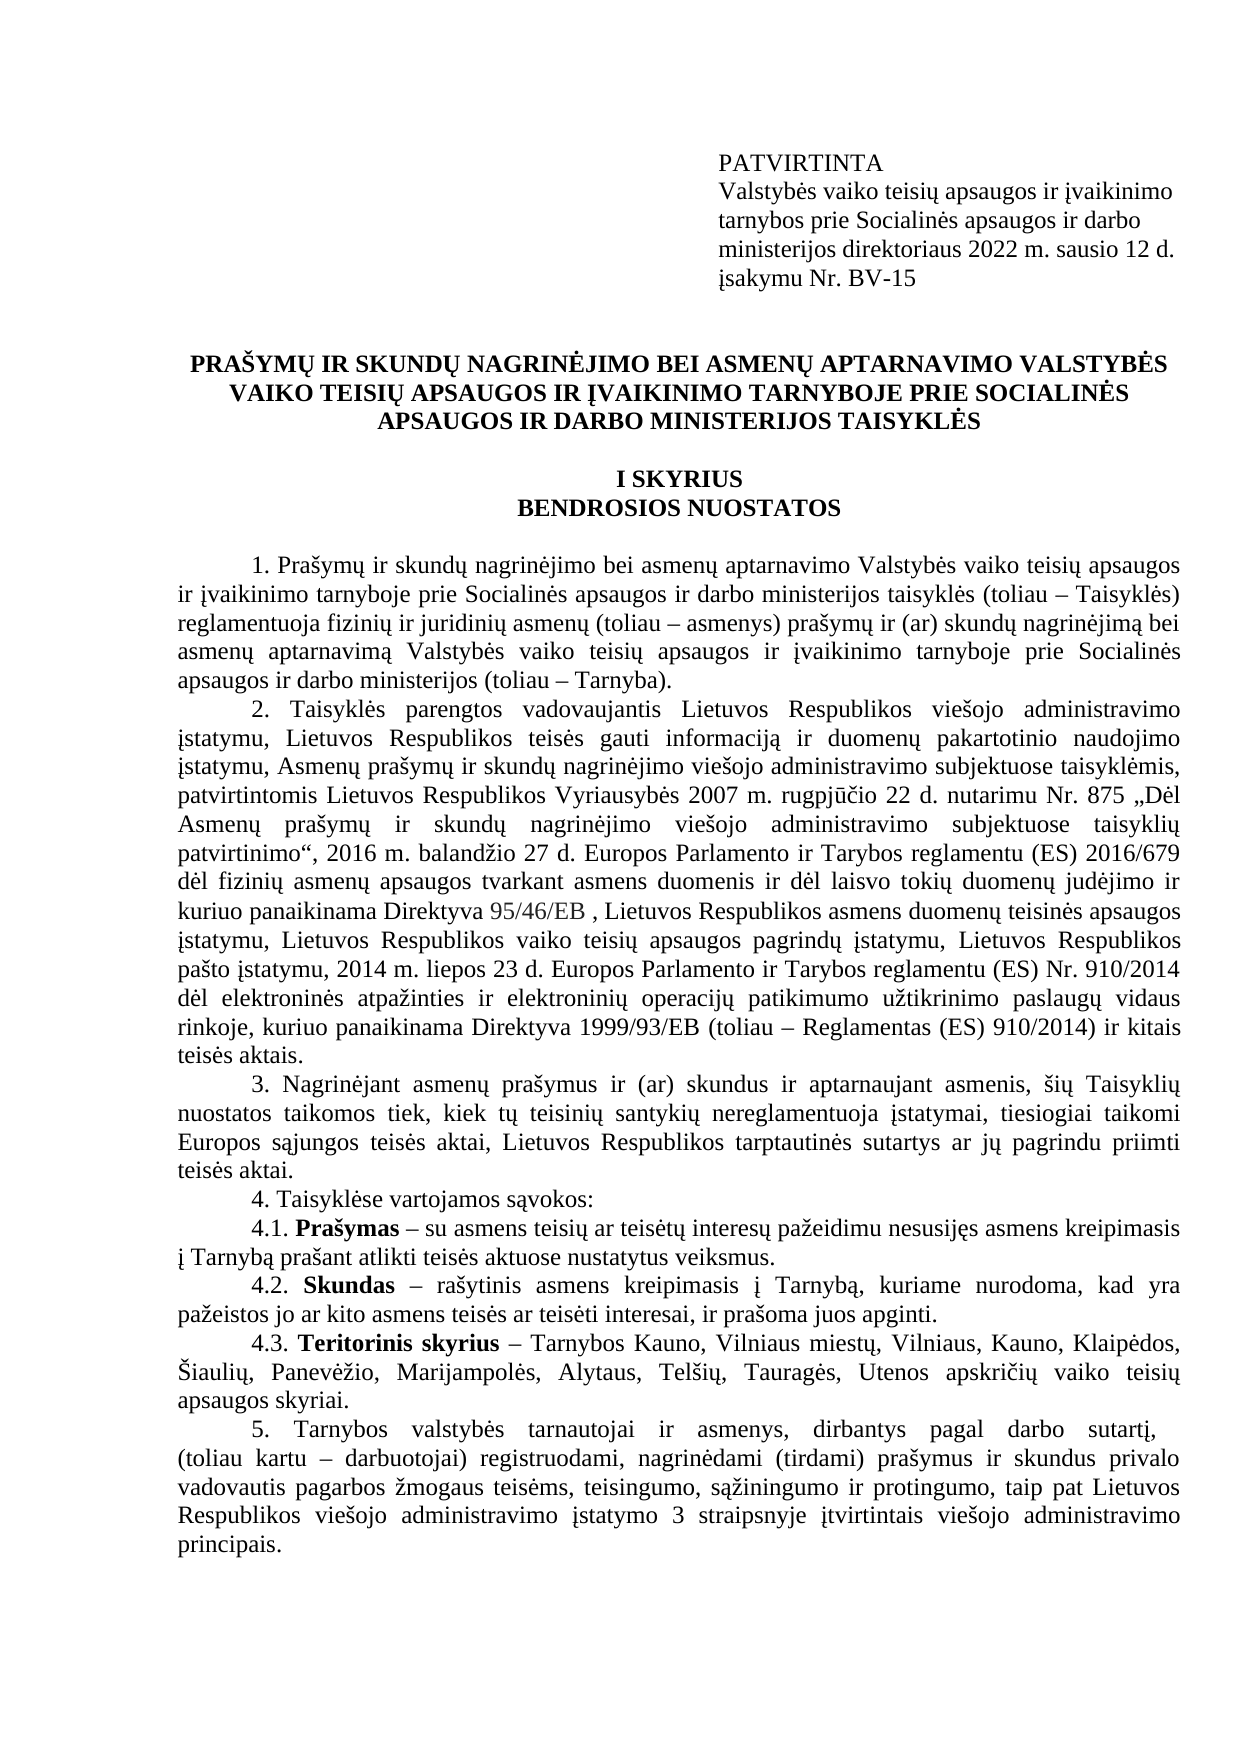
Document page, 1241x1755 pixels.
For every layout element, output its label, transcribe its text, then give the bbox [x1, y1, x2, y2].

text 2. Taisyklės parengtos vadovaujantis Lietuvos Respublikos viešojo administravimo įstatymu, Lietuvos Respublikos teisės gauti informaciją ir duomenų pakartotinio naudojimo įstatymu, Asmenų prašymų ir skundų nagrinėjimo viešojo administravimo subjektuose taisyklėmis, patvirtintomis Lietuvos Respublikos Vyriausybės 2007 m. rugpjūčio 22 d. nutarimu Nr. 875 „Dėl Asmenų prašymų ir skundų nagrinėjimo viešojo administravimo subjektuose taisyklių patvirtinimo“, 2016 m. balandžio 27 d. Europos Parlamento ir Tarybos reglamentu (ES) 2016/679 dėl fizinių asmenų apsaugos tvarkant asmens duomenis ir dėl laisvo tokių duomenų judėjimo ir kuriuo panaikinama Direktyva 95/46/EB , Lietuvos Respublikos asmens duomenų teisinės apsaugos įstatymu, Lietuvos Respublikos vaiko teisių apsaugos pagrindų įstatymu, Lietuvos Respublikos pašto įstatymu, 2014 m. liepos 23 d. Europos Parlamento ir Tarybos reglamentu (ES) Nr. 910/2014 dėl elektroninės atpažinties ir elektroninių operacijų patikimumo užtikrinimo paslaugų vidaus rinkoje, kuriuo panaikinama Direktyva 1999/93/EB (toliau – Reglamentas (ES) 910/2014) ir kitais teisės aktais. [177, 694, 1181, 1069]
text 5. Tarnybos valstybės tarnautojai ir asmenys, dirbantys pagal darbo sutartį, (toliau kartu – darbuotojai) registruodami, nagrinėdami (tirdami) prašymus ir skundus privalo vadovautis pagarbos žmogaus teisėms, teisingumo, sąžiningumo ir protingumo, taip pat Lietuvos Respublikos viešojo administravimo įstatymo 3 straipsnyje įtvirtintais viešojo administravimo principais. [177, 1414, 1181, 1558]
text I SKYRIUS [177, 464, 1181, 493]
text 1. Prašymų ir skundų nagrinėjimo bei asmenų aptarnavimo Valstybės vaiko teisių apsaugos ir įvaikinimo tarnyboje prie Socialinės apsaugos ir darbo ministerijos taisyklės (toliau – Taisyklės) reglamentuoja fizinių ir juridinių asmenų (toliau – asmenys) prašymų ir (ar) skundų nagrinėjimą bei asmenų aptarnavimą Valstybės vaiko teisių apsaugos ir įvaikinimo tarnyboje prie Socialinės apsaugos ir darbo ministerijos (toliau – Tarnyba). [177, 550, 1181, 694]
text PRAŠYMŲ IR SKUNDŲ NAGRINĖJIMO BEI ASMENŲ APTARNAVIMO VALSTYBĖS VAIKO TEISIŲ APSAUGOS IR ĮVAIKINIMO TARNYBOJE PRIE SOCIALINĖS APSAUGOS IR DARBO MINISTERIJOS TAISYKLĖS [177, 349, 1181, 435]
text BENDROSIOS NUOSTATOS [177, 493, 1181, 521]
text 4.3. Teritorinis skyrius – Tarnybos Kauno, Vilniaus miestų, Vilniaus, Kauno, Klaipėdos, Šiaulių, Panevėžio, Marijampolės, Alytaus, Telšių, Tauragės, Utenos apskričių vaiko teisių apsaugos skyriai. [177, 1328, 1181, 1414]
text ministerijos direktoriaus 2022 m. sausio 12 d. [718, 234, 1181, 263]
text 4.2. Skundas – rašytinis asmens kreipimasis į Tarnybą, kuriame nurodoma, kad yra pažeistos jo ar kito asmens teisės ar teisėti interesai, ir prašoma juos apginti. [177, 1271, 1181, 1328]
text Valstybės vaiko teisių apsaugos ir įvaikinimo [718, 176, 1181, 205]
text 3. Nagrinėjant asmenų prašymus ir (ar) skundus ir aptarnaujant asmenis, šių Taisyklių nuostatos taikomos tiek, kiek tų teisinių santykių nereglamentuoja įstatymai, tiesiogiai taikomi Europos sąjungos teisės aktai, Lietuvos Respublikos tarptautinės sutartys ar jų pagrindu priimti teisės aktai. [177, 1069, 1181, 1184]
text PATVIRTINTA [718, 148, 1181, 176]
text 4. Taisyklėse vartojamos sąvokos: [177, 1184, 1181, 1213]
text 4.1. Prašymas – su asmens teisių ar teisėtų interesų pažeidimu nesusijęs asmens kreipimasis į Tarnybą prašant atlikti teisės aktuose nustatytus veiksmus. [177, 1213, 1181, 1271]
text įsakymu Nr. BV-15 [718, 263, 1181, 291]
text tarnybos prie Socialinės apsaugos ir darbo [718, 205, 1181, 234]
